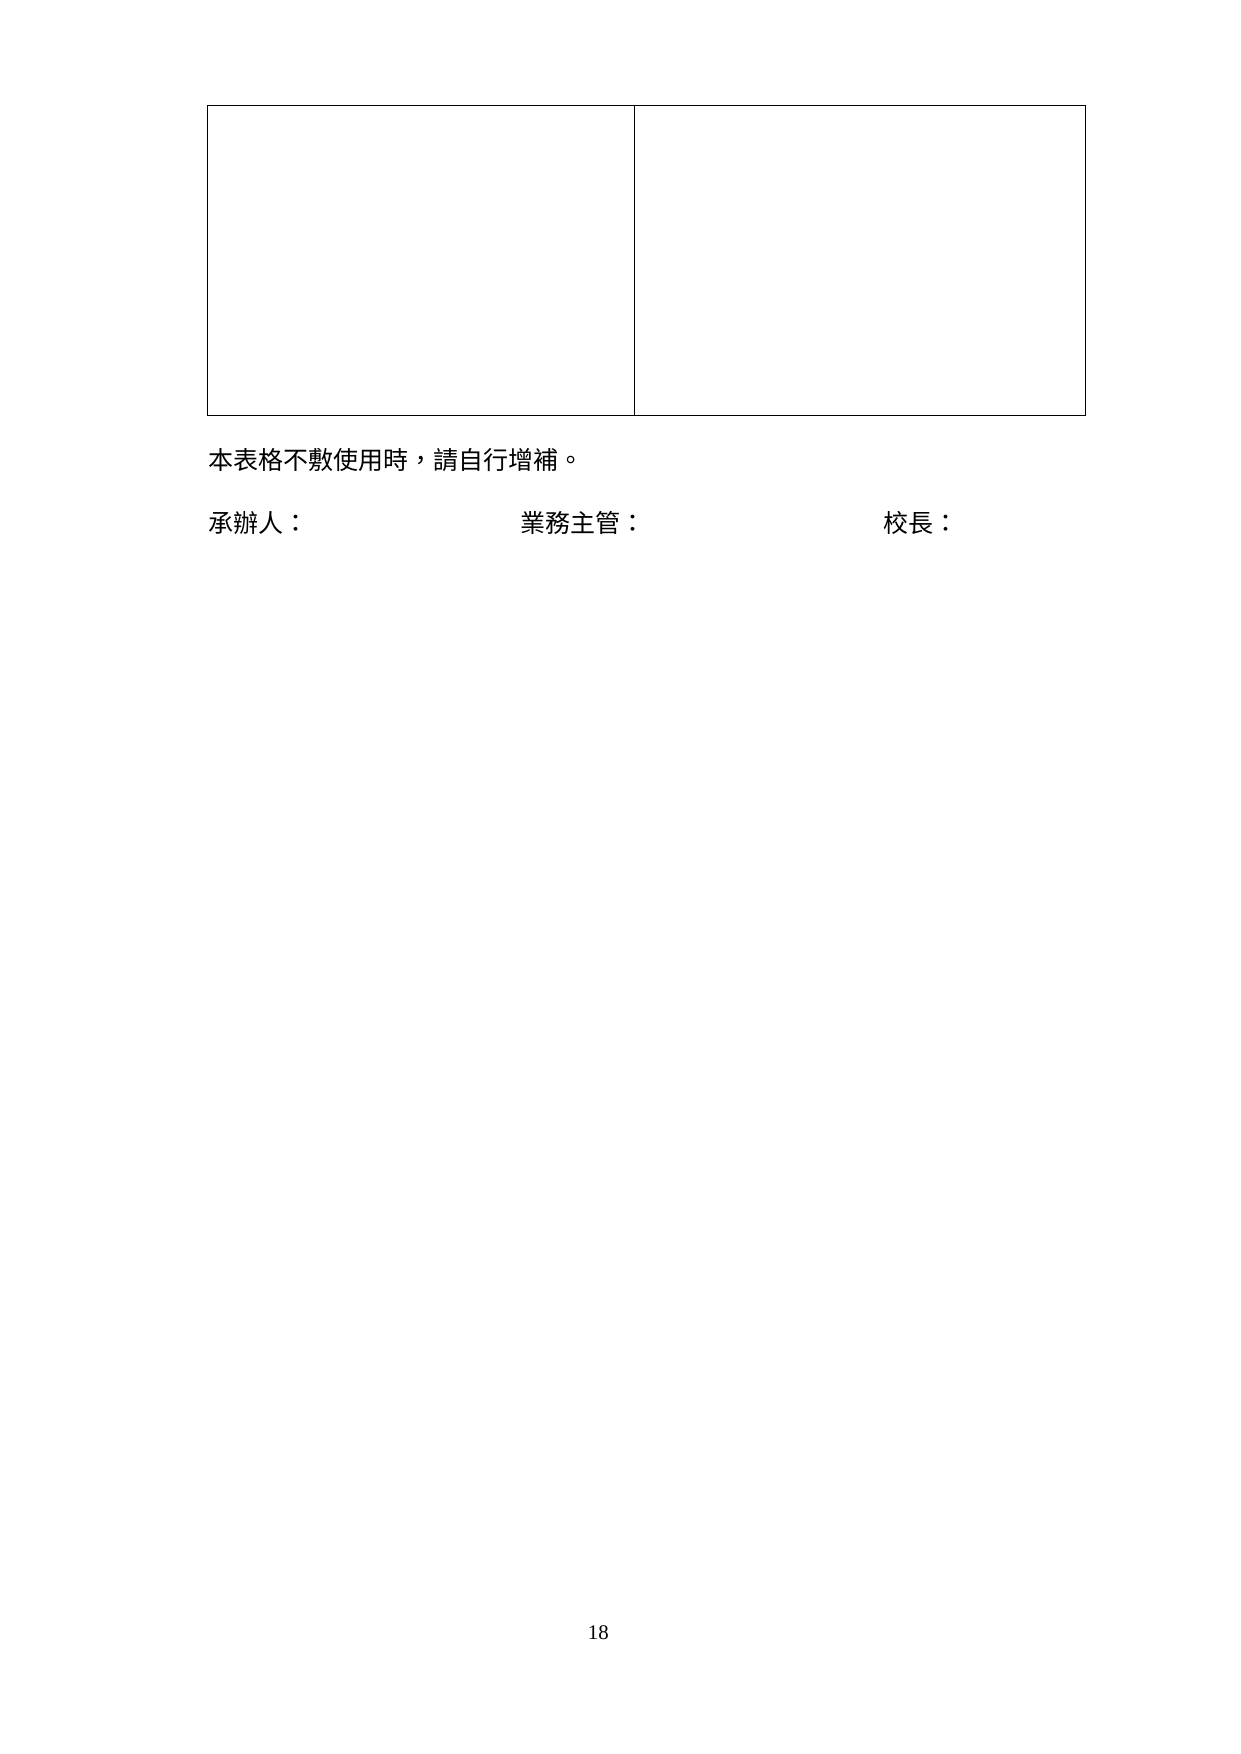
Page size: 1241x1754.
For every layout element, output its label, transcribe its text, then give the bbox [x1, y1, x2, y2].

table_cell [208, 106, 634, 414]
text 承辦人： 業務主管： 校長： [208, 480, 1063, 542]
text 本表格不敷使用時，請自行增補。 [208, 417, 1063, 480]
table_cell [635, 106, 1085, 414]
